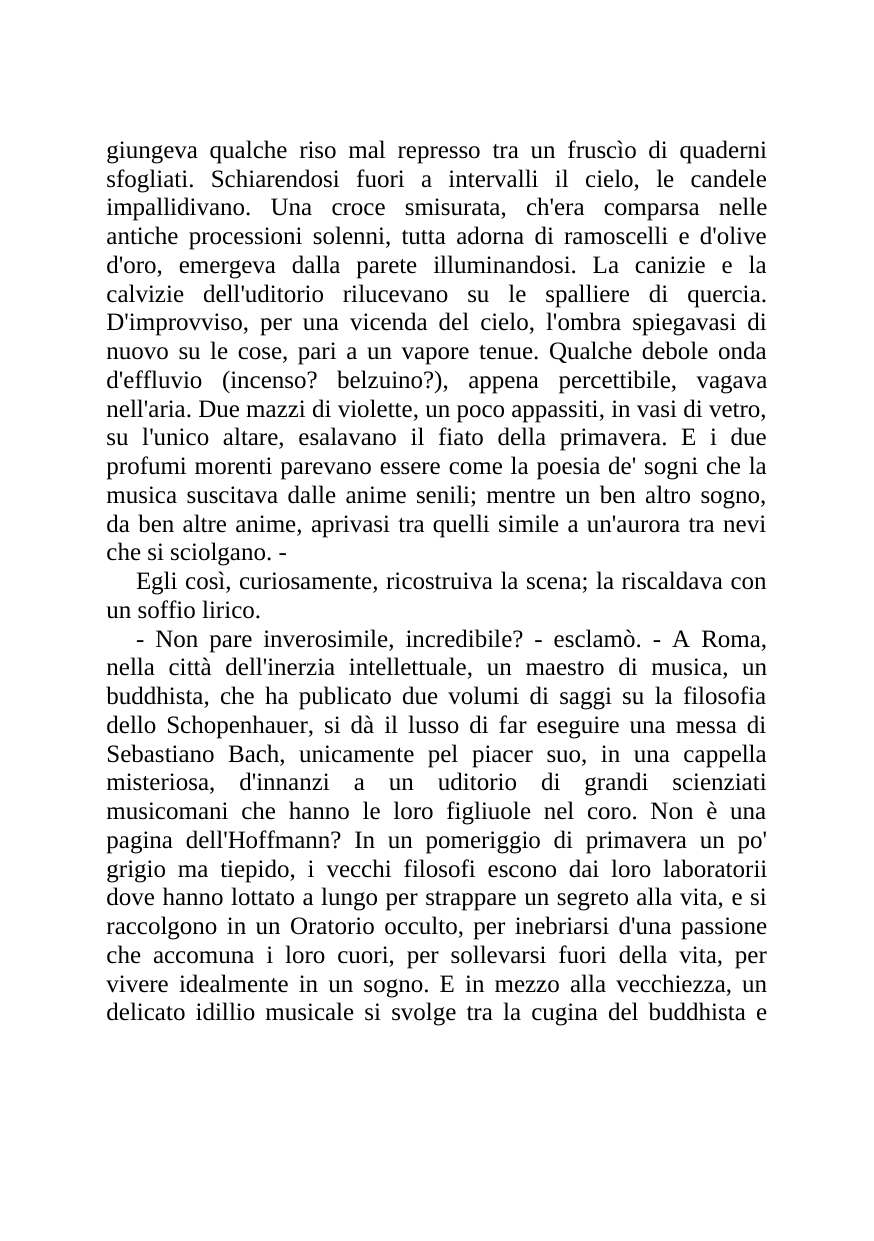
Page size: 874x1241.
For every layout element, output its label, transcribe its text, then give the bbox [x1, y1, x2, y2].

text giungeva qualche riso mal represso tra un fruscìo di quaderni sfogliati. Schiarendosi fuori a intervalli il cielo, le candele impallidivano. Una croce smisurata, ch'era comparsa nelle antiche processioni solenni, tutta adorna di ramoscelli e d'olive d'oro, emergeva dalla parete illuminandosi. La canizie e la calvizie dell'uditorio rilucevano su le spalliere di quercia. D'improvviso, per una vicenda del cielo, l'ombra spiegavasi di nuovo su le cose, pari a un vapore tenue. Qualche debole onda d'effluvio (incenso? belzuino?), appena percettibile, vagava nell'aria. Due mazzi di violette, un poco appassiti, in vasi di vetro, su l'unico altare, esalavano il fiato della primavera. E i due profumi morenti parevano essere come la poesia de' sogni che la musica suscitava dalle anime senili; mentre un ben altro sogno, da ben altre anime, aprivasi tra quelli simile a un'aurora tra nevi che si sciolgano. - [106, 135, 768, 566]
text - Non pare inverosimile, incredibile? - esclamò. - A Roma, nella città dell'inerzia intellettuale, un maestro di musica, un buddhista, che ha publicato due volumi di saggi su la filosofia dello Schopenhauer, si dà il lusso di far eseguire una messa di Sebastiano Bach, unicamente pel piacer suo, in una cappella misteriosa, d'innanzi a un uditorio di grandi scienziati musicomani che hanno le loro figliuole nel coro. Non è una pagina dell'Hoffmann? In un pomeriggio di primavera un po' grigio ma tiepido, i vecchi filosofi escono dai loro laboratorii dove hanno lottato a lungo per strappare un segreto alla vita, e si raccolgono in un Oratorio occulto, per inebriarsi d'una passione che accomuna i loro cuori, per sollevarsi fuori della vita, per vivere idealmente in un sogno. E in mezzo alla vecchiezza, un delicato idillio musicale si svolge tra la cugina del buddhista e [106, 624, 768, 1026]
text Egli così, curiosamente, ricostruiva la scena; la riscaldava con un soffio lirico. [106, 566, 768, 624]
